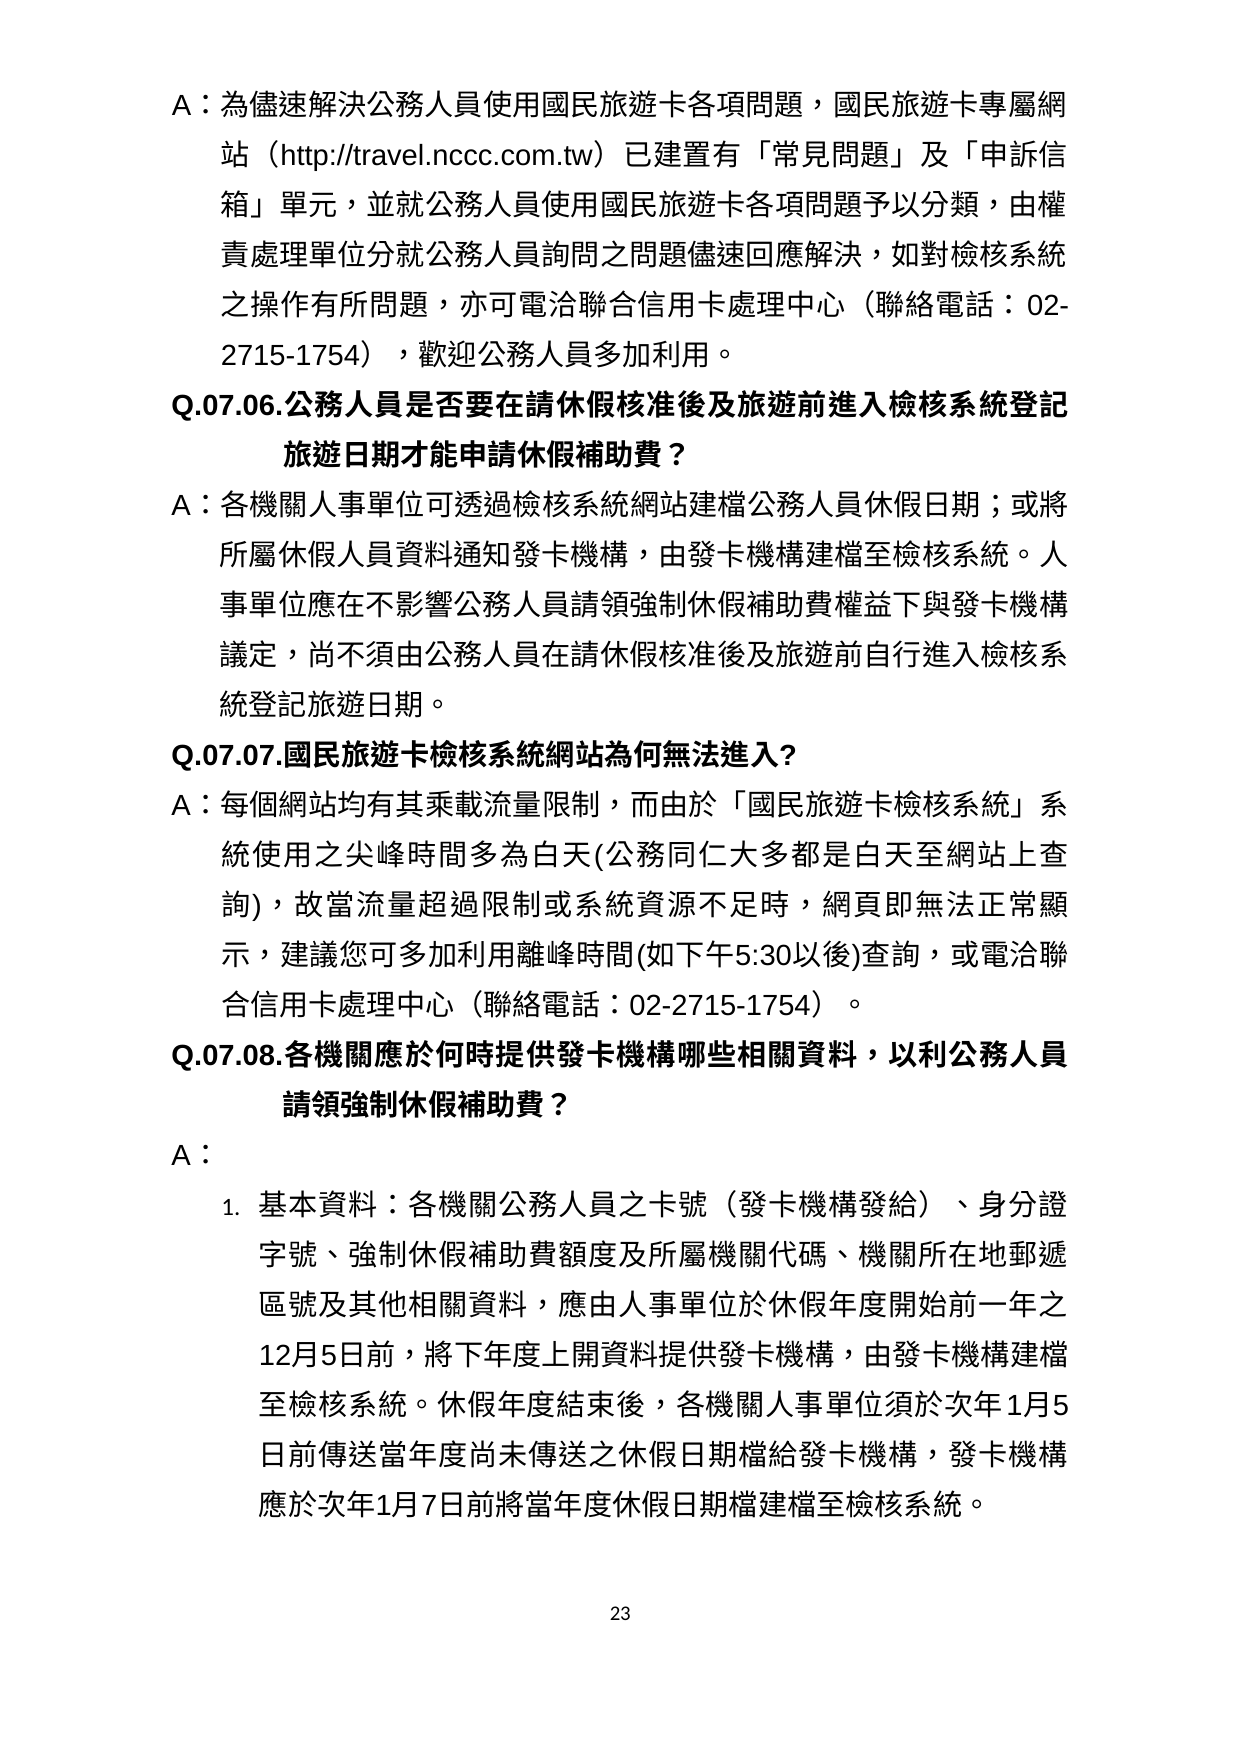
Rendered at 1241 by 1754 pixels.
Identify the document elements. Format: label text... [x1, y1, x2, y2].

text Q.07.06.公務人員是否要在請休假核准後及旅遊前進入檢核系統登記旅遊日期才能申請休假補助費？ [171, 375, 1069, 475]
list 基本資料：各機關公務人員之卡號（發卡機構發給）、身分證字號、強制休假補助費額度及所屬機關代碼、機關所在地郵遞區號及其他相關資料，應由人事單位於休假年度開始前一年之12月5日前，將下年度上開資料提供發卡機構，由發卡機構建檔至檢核系統。休假年度結束後，各機關人事單位須於次年1月5日前傳送當年度尚未傳送之休假日期檔給發卡機構，發卡機構應於次年1月7日前將當年度休假日期檔建檔至檢核系統。 [221, 1175, 1069, 1525]
text A： [171, 1125, 1069, 1175]
text Q.07.07.國民旅遊卡檢核系統網站為何無法進入? [171, 725, 1069, 775]
text A：每個網站均有其乘載流量限制，而由於「國民旅遊卡檢核系統」系統使用之尖峰時間多為白天(公務同仁大多都是白天至網站上查詢)，故當流量超過限制或系統資源不足時，網頁即無法正常顯示，建議您可多加利用離峰時間(如下午5:30以後)查詢，或電洽聯合信用卡處理中心（聯絡電話：02-2715-1754）。 [171, 775, 1069, 1025]
text Q.07.08.各機關應於何時提供發卡機構哪些相關資料，以利公務人員請領強制休假補助費？ [171, 1025, 1069, 1125]
text A：各機關人事單位可透過檢核系統網站建檔公務人員休假日期；或將所屬休假人員資料通知發卡機構，由發卡機構建檔至檢核系統。人事單位應在不影響公務人員請領強制休假補助費權益下與發卡機構議定，尚不須由公務人員在請休假核准後及旅遊前自行進入檢核系統登記旅遊日期。 [171, 475, 1069, 725]
text A：為儘速解決公務人員使用國民旅遊卡各項問題，國民旅遊卡專屬網站（http://travel.nccc.com.tw）已建置有「常見問題」及「申訴信箱」單元，並就公務人員使用國民旅遊卡各項問題予以分類，由權責處理單位分就公務人員詢問之問題儘速回應解決，如對檢核系統之操作有所問題，亦可電洽聯合信用卡處理中心（聯絡電話：02-2715-1754），歡迎公務人員多加利用。 [172, 75, 1069, 375]
